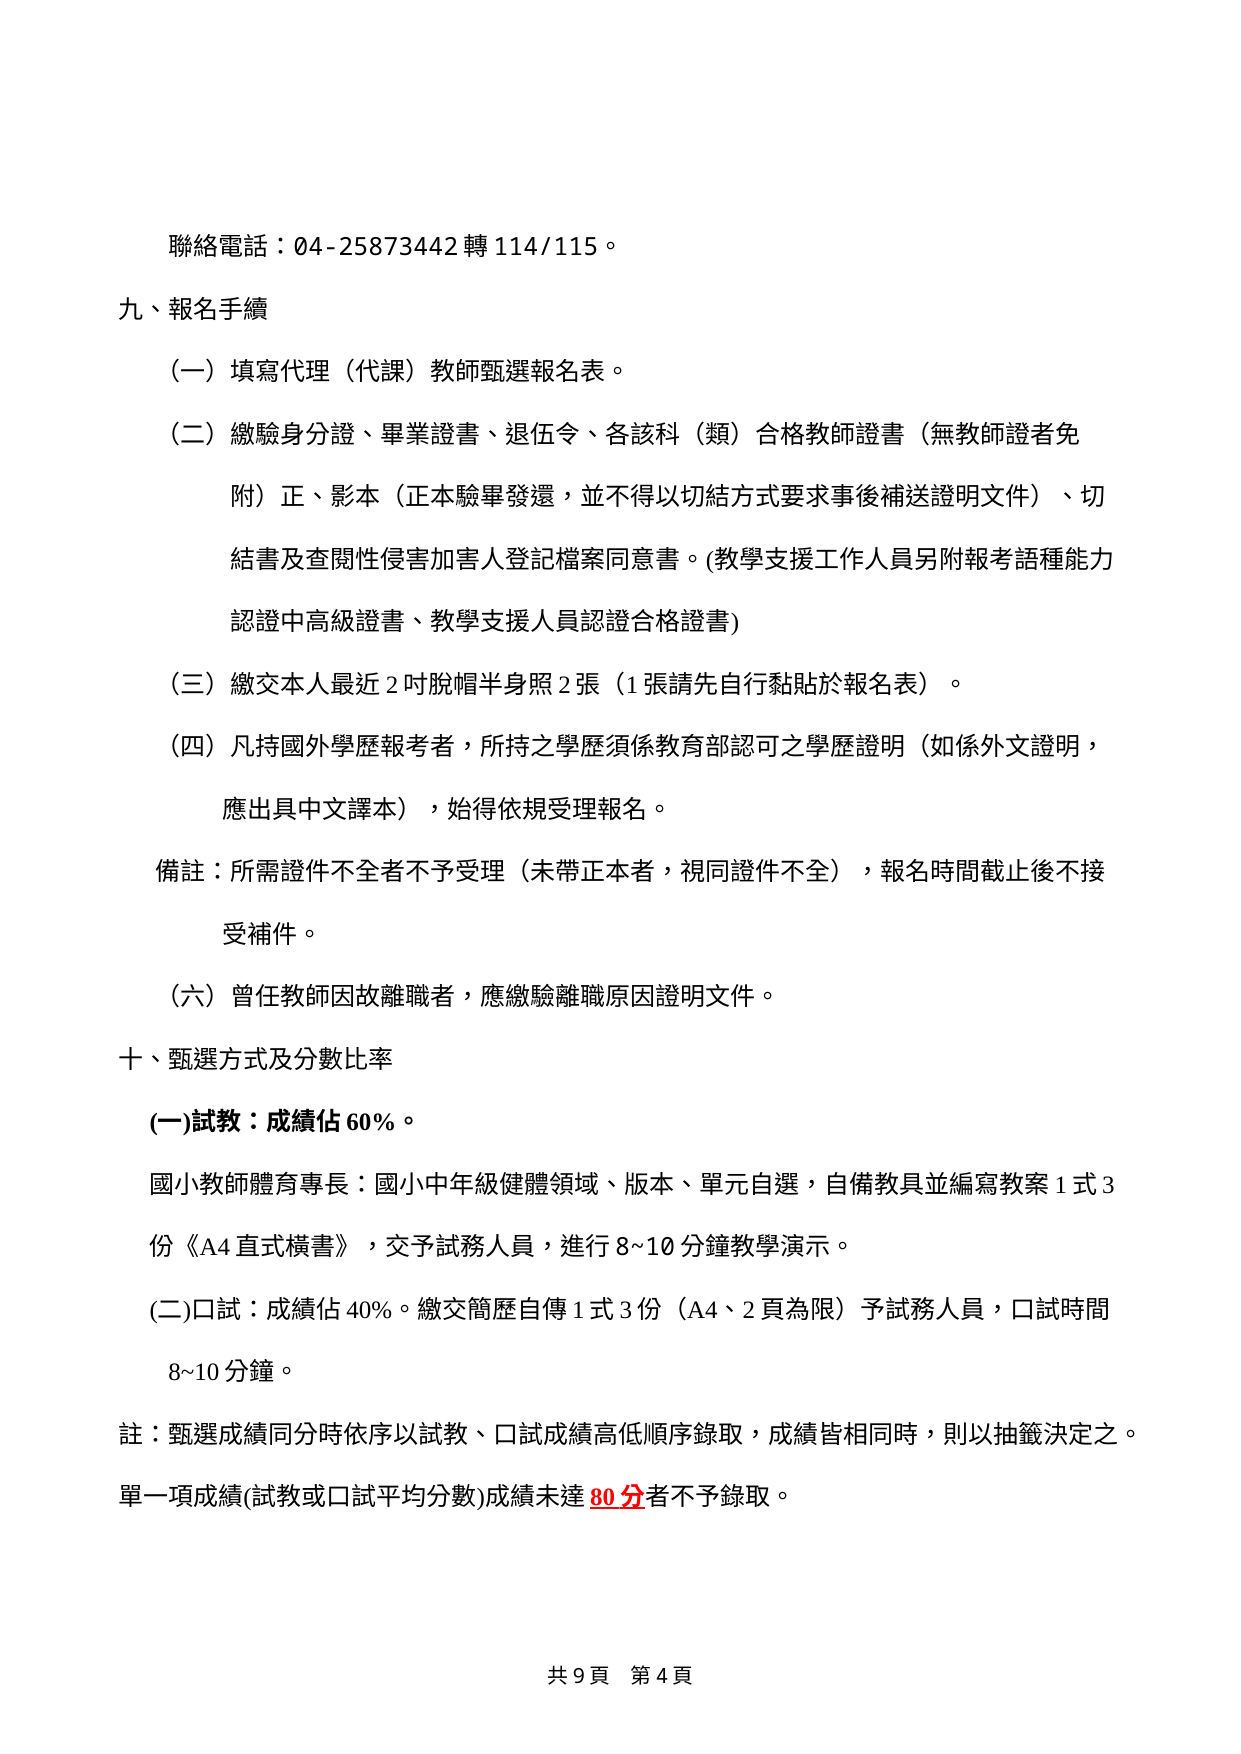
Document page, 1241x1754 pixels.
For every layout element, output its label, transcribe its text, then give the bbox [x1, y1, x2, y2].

text 十、甄選方式及分數比率 [118, 1016, 1122, 1078]
text （三）繳交本人最近2吋脫帽半身照2張（1張請先自行黏貼於報名表）。 [156, 641, 1122, 703]
text 聯絡電話：04-25873442轉114/115。 [168, 203, 1122, 266]
text （二）繳驗身分證、畢業證書、退伍令、各該科（類）合格教師證書（無教師證者免附）正、影本（正本驗畢發還，並不得以切結方式要求事後補送證明文件）、切結書及查閱性侵害加害人登記檔案同意書。(教學支援工作人員另附報考語種能力認證中高級證書、教學支援人員認證合格證書) [156, 391, 1122, 641]
text (一)試教：成績佔60%。 [118, 1078, 1122, 1141]
text 8~10分鐘。 [118, 1328, 1122, 1391]
text (二)口試：成績佔40%。繳交簡歷自傳1式3份（A4、2頁為限）予試務人員，口試時間 [118, 1266, 1122, 1328]
text 國小教師體育專長：國小中年級健體領域、版本、單元自選，自備教具並編寫教案1式3 [118, 1141, 1122, 1203]
text （一）填寫代理（代課）教師甄選報名表。 [118, 328, 1122, 391]
text （四）凡持國外學歷報考者，所持之學歷須係教育部認可之學歷證明（如係外文證明，應出具中文譯本），始得依規受理報名。 [156, 703, 1122, 828]
text 備註：所需證件不全者不予受理（未帶正本者，視同證件不全），報名時間截止後不接受補件。 [156, 828, 1122, 953]
text 份《A4直式橫書》，交予試務人員，進行8~10分鐘教學演示。 [118, 1203, 1122, 1266]
text 註：甄選成績同分時依序以試教、口試成績高低順序錄取，成績皆相同時，則以抽籤決定之。單一項成績(試教或口試平均分數)成績未達80分者不予錄取。 [118, 1391, 1122, 1516]
text 九、報名手續 [118, 266, 1122, 328]
text （六）曾任教師因故離職者，應繳驗離職原因證明文件。 [156, 953, 1122, 1016]
